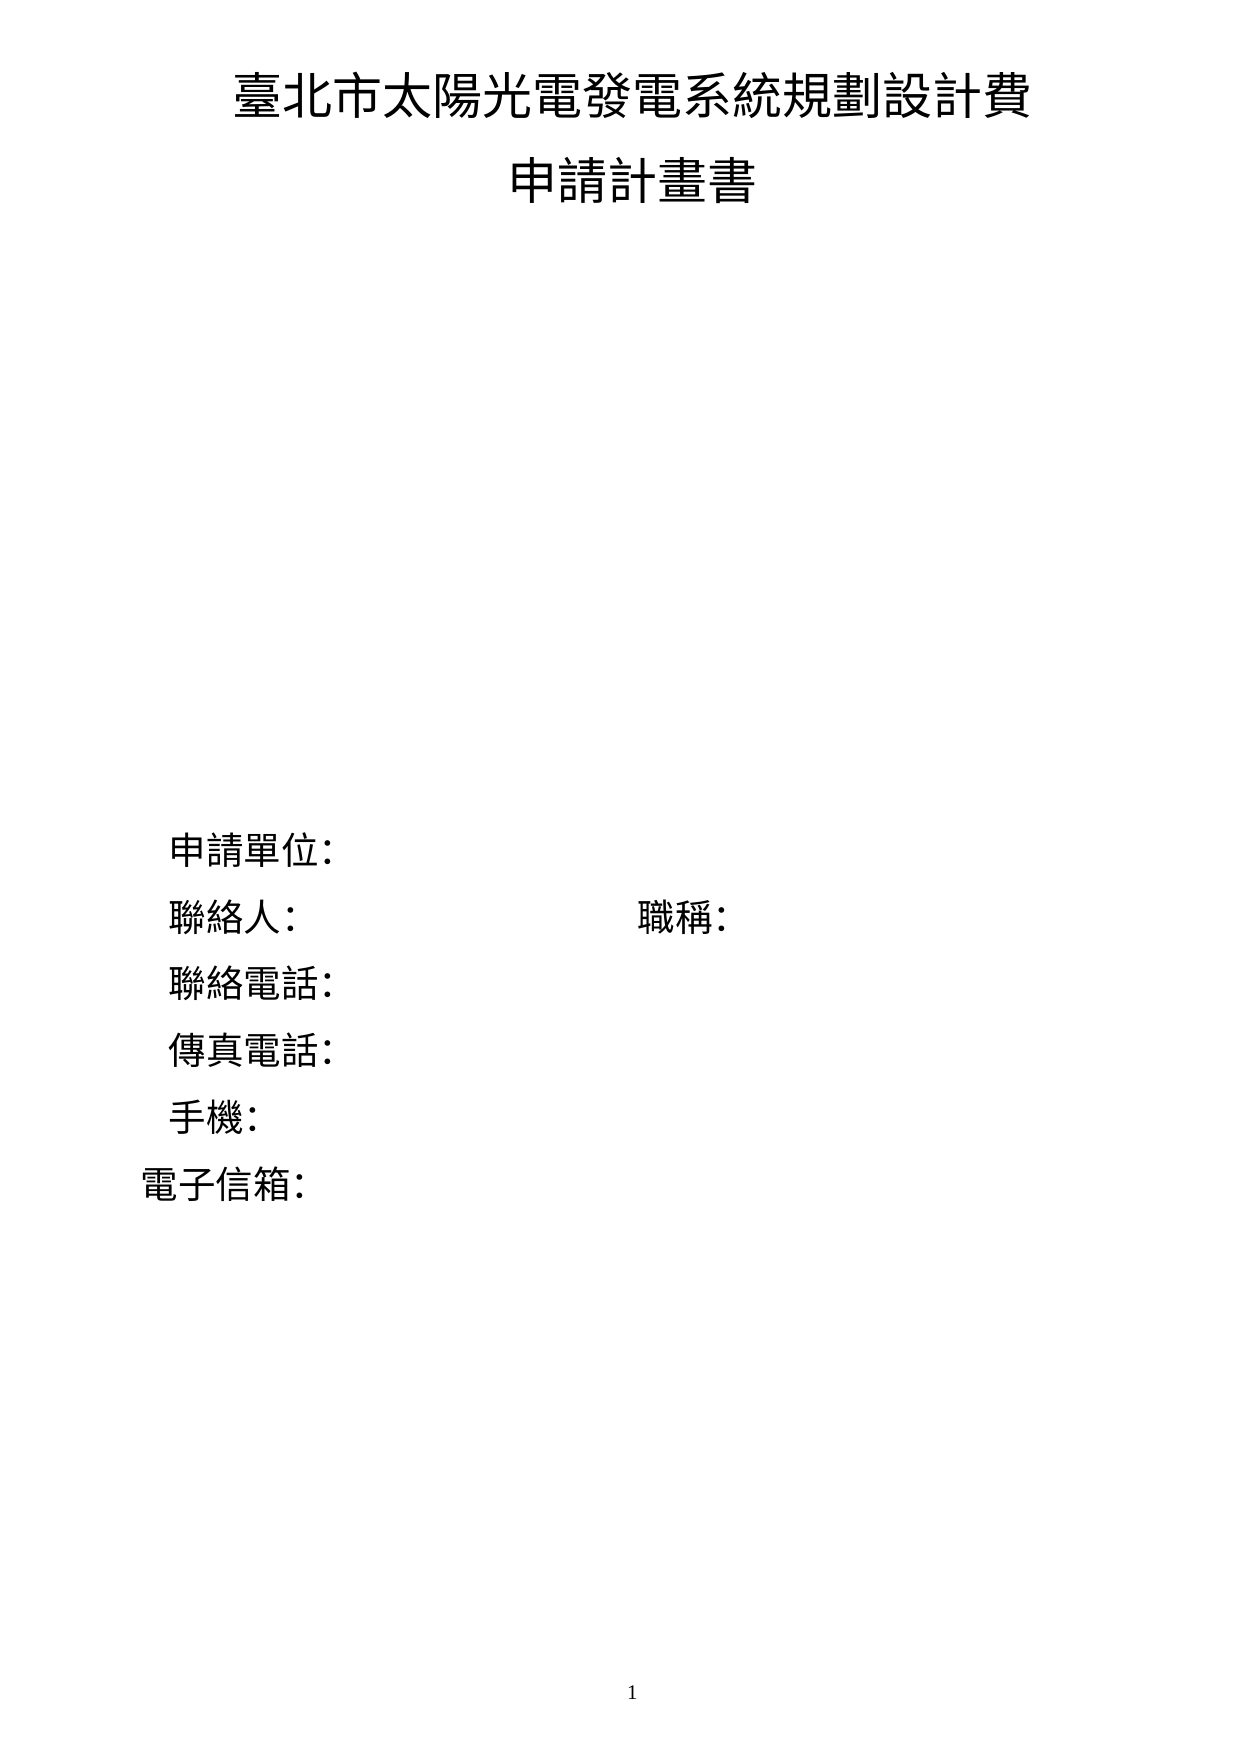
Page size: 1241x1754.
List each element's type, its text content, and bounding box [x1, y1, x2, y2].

text 申請計畫書 [112, 141, 1152, 213]
text 傳真電話： [112, 1021, 1152, 1075]
text 聯絡電話： [112, 954, 1152, 1008]
text 臺北市太陽光電發電系統規劃設計費 [112, 56, 1152, 128]
text 申請單位： [112, 821, 1152, 875]
text 聯絡人： 職稱： [112, 887, 1152, 942]
text 手機： [112, 1088, 1152, 1142]
text 電子信箱： [112, 1154, 1152, 1209]
